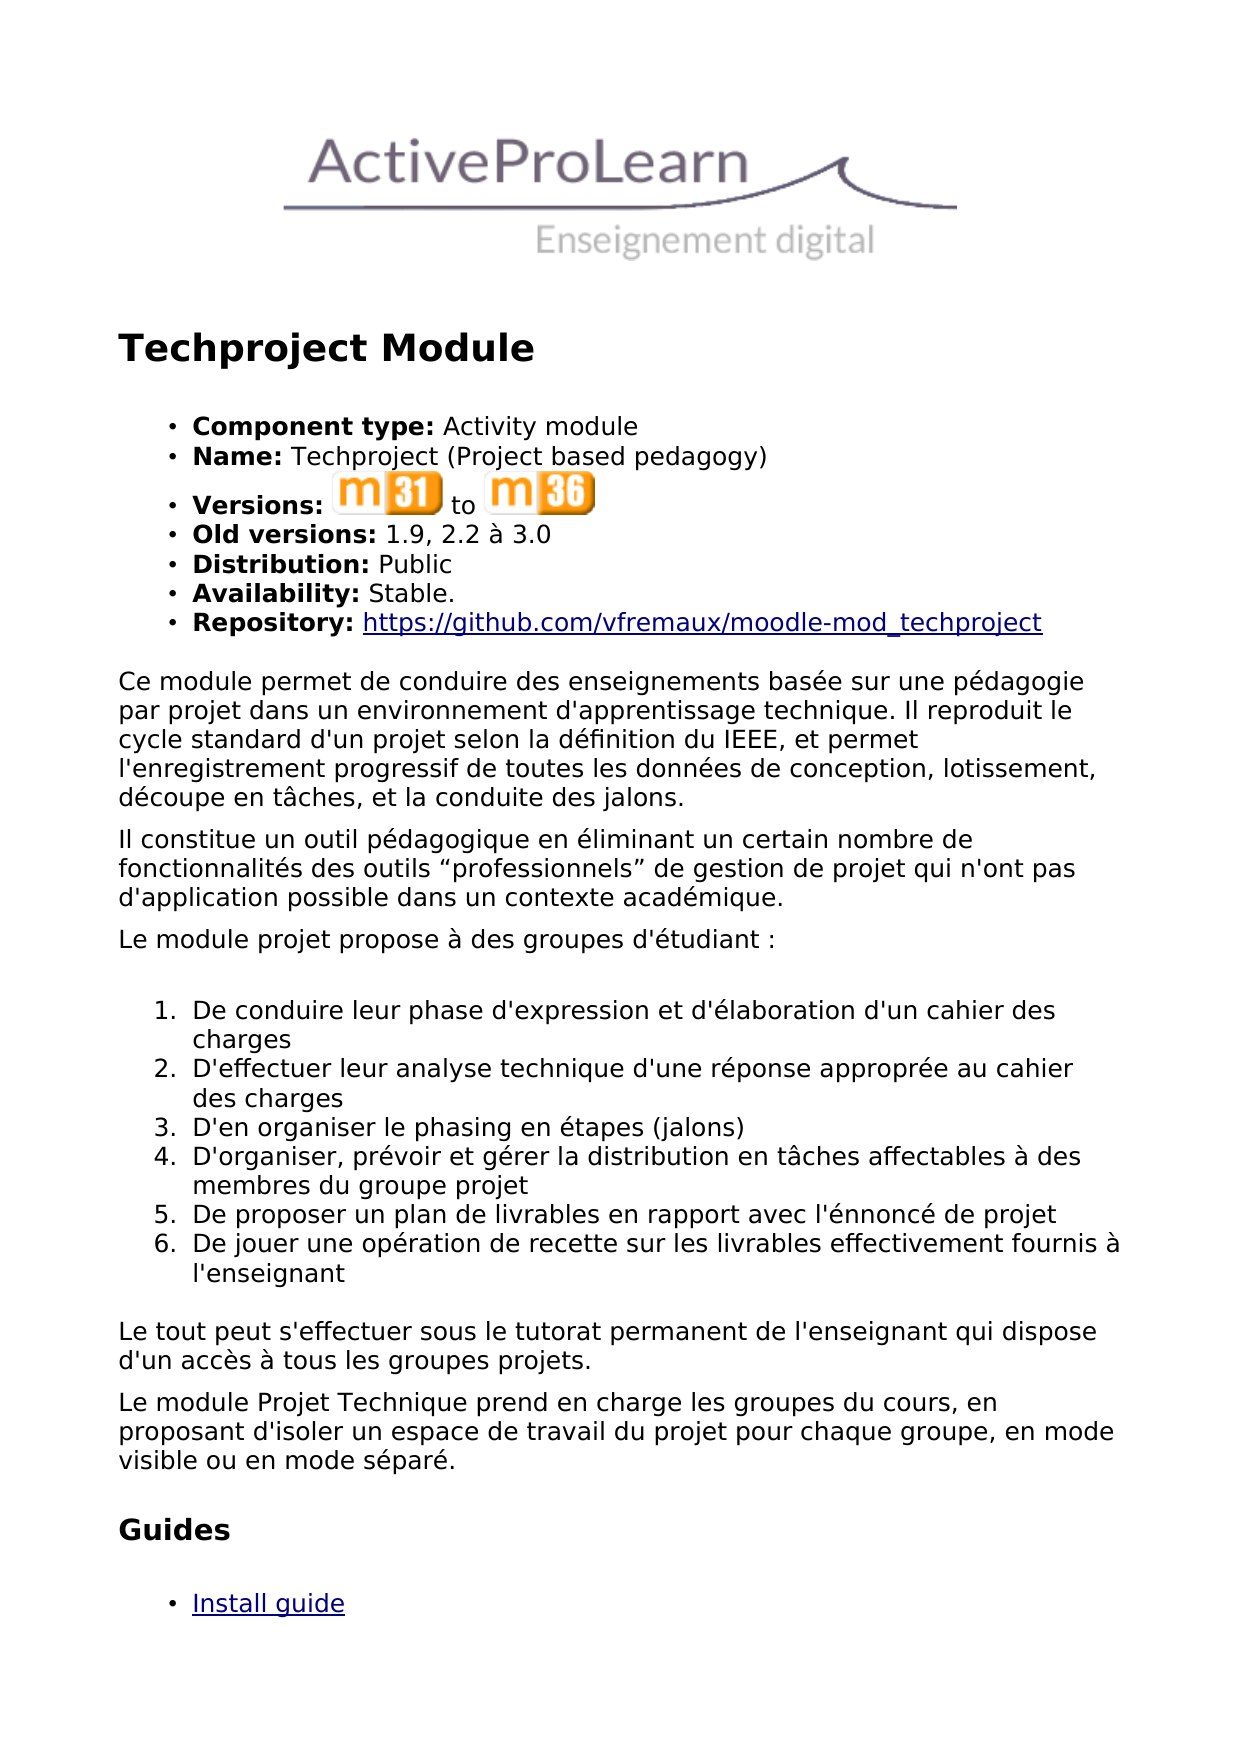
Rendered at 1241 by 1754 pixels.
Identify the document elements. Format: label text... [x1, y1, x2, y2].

subtitle Guides [118, 1513, 1122, 1547]
list Availability: Stable. [177, 579, 1122, 608]
list D'organiser, prévoir et gérer la distribution en tâches affectables à des membres du groupe projet [177, 1142, 1122, 1200]
list Install guide [177, 1589, 1122, 1618]
list De proposer un plan de livrables en rapport avec l'énnoncé de projet [177, 1200, 1122, 1229]
list D'en organiser le phasing en étapes (jalons) [177, 1113, 1122, 1142]
list D'effectuer leur analyse technique d'une réponse approprée au cahier des charges [177, 1054, 1122, 1113]
list Component type: Activity module [177, 413, 1122, 442]
text Ce module permet de conduire des enseignements basée sur une pédagogie par projet dans un environnement d'apprentissage technique. Il reproduit le cycle standard d'un projet selon la définition du IEEE, et permet l'enregistrement progressif de toutes les données de conception, lotissement, découpe en tâches, et la conduite des jalons. [118, 667, 1122, 813]
text Le module Projet Technique prend en charge les groupes du cours, en proposant d'isoler un espace de travail du projet pour chaque groupe, en mode visible ou en mode séparé. [118, 1388, 1122, 1476]
text Il constitue un outil pédagogique en éliminant un certain nombre de fonctionnalités des outils “professionnels” de gestion de projet qui n'ont pas d'application possible dans un contexte académique. [118, 825, 1122, 913]
picture [283, 118, 957, 261]
picture [331, 471, 443, 515]
list Versions: to [177, 471, 1122, 521]
picture [483, 471, 595, 515]
subtitle Techproject Module [118, 327, 1122, 371]
text Le module projet propose à des groupes d'étudiant : [118, 925, 1122, 954]
list Name: Techproject (Project based pedagogy) [177, 442, 1122, 471]
list Distribution: Public [177, 550, 1122, 579]
list De conduire leur phase d'expression et d'élaboration d'un cahier des charges [177, 996, 1122, 1054]
text Le tout peut s'effectuer sous le tutorat permanent de l'enseignant qui dispose d'un accès à tous les groupes projets. [118, 1317, 1122, 1376]
list Repository: https://github.com/vfremaux/moodle-mod_techproject [177, 608, 1122, 637]
list De jouer une opération de recette sur les livrables effectivement fournis à l'enseignant [177, 1229, 1122, 1288]
list Old versions: 1.9, 2.2 à 3.0 [177, 521, 1122, 550]
